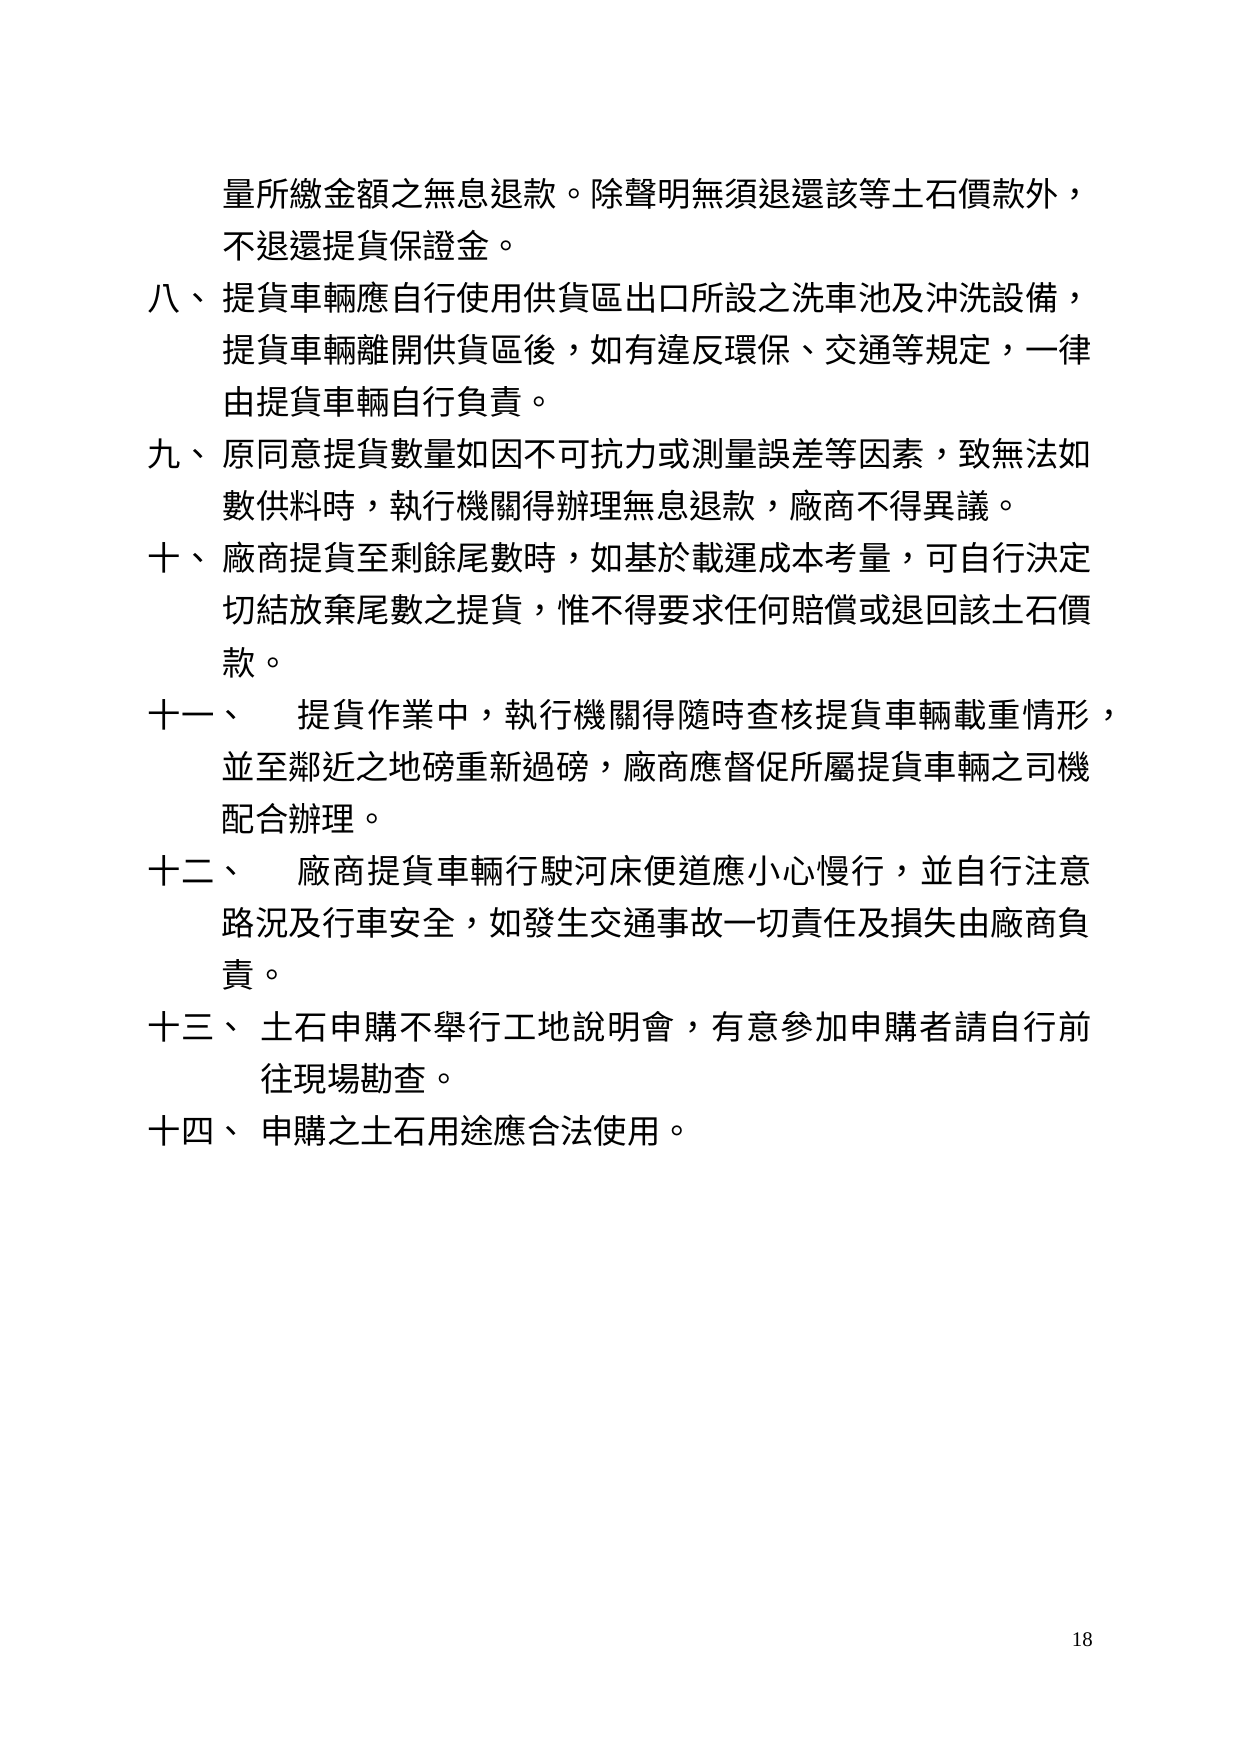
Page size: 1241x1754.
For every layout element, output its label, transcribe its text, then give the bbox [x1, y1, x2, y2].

list 申購之土石用途應合法使用。 [148, 1102, 1092, 1154]
list 廠商提貨至剩餘尾數時，如基於載運成本考量，可自行決定切結放棄尾數之提貨，惟不得要求任何賠償或退回該土石價款。 [148, 529, 1092, 685]
list 提貨車輛應自行使用供貨區出口所設之洗車池及沖洗設備，提貨車輛離開供貨區後，如有違反環保、交通等規定，一律由提貨車輛自行負責。 [148, 269, 1092, 425]
list 量所繳金額之無息退款。除聲明無須退還該等土石價款外，不退還提貨保證金。 [148, 164, 1092, 269]
list 提貨作業中，執行機關得隨時查核提貨車輛載重情形，並至鄰近之地磅重新過磅，廠商應督促所屬提貨車輛之司機配合辦理。 [148, 685, 1092, 842]
list 廠商提貨車輛行駛河床便道應小心慢行，並自行注意路況及行車安全，如發生交通事故一切責任及損失由廠商負責。 [148, 842, 1092, 998]
list 土石申購不舉行工地說明會，有意參加申購者請自行前往現場勘查。 [148, 998, 1092, 1102]
list 原同意提貨數量如因不可抗力或測量誤差等因素，致無法如數供料時，執行機關得辦理無息退款，廠商不得異議。 [148, 425, 1092, 529]
